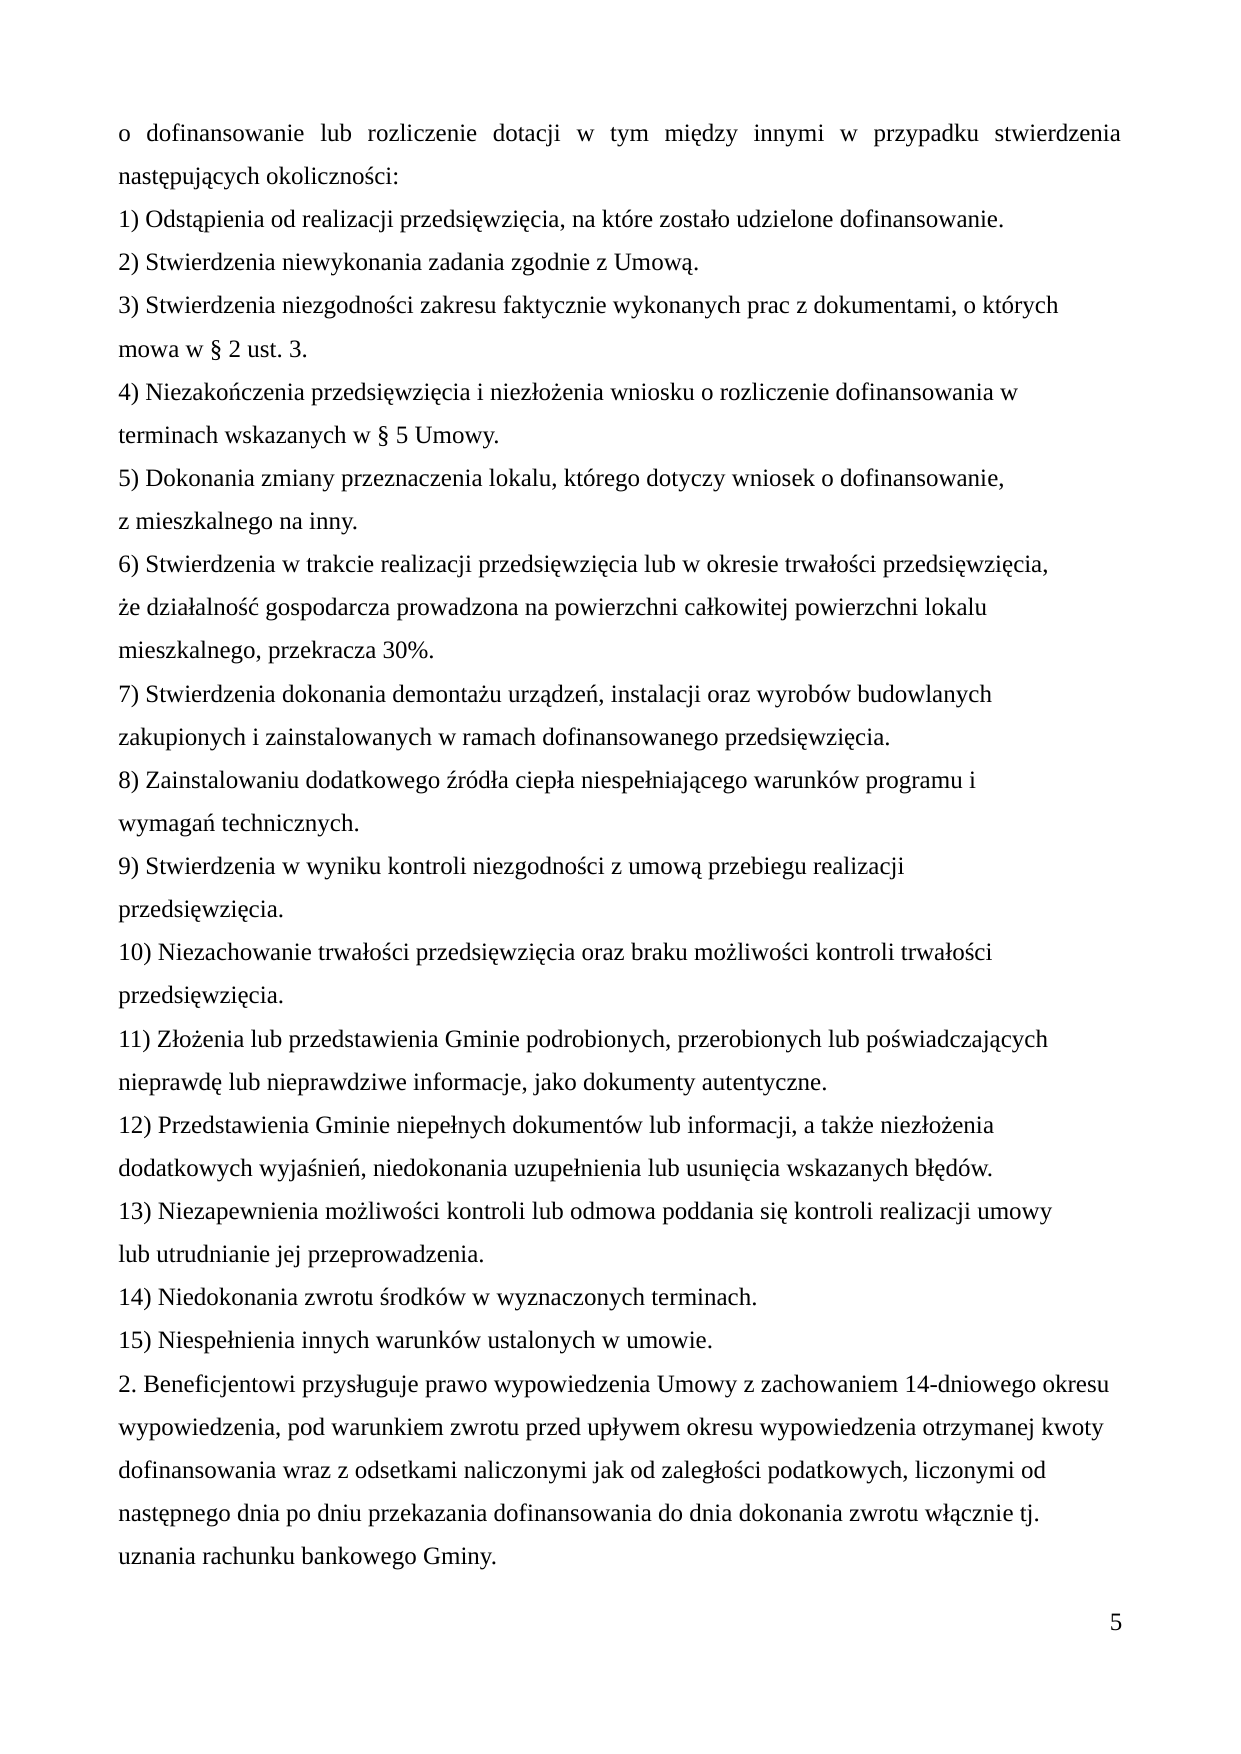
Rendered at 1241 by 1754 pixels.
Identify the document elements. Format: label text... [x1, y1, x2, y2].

text 1) Odstąpienia od realizacji przedsięwzięcia, na które zostało udzielone dofinansowanie. [118, 204, 1122, 233]
text o dofinansowanie lub rozliczenie dotacji w tym między innymi w przypadku stwierdzenia następujących okoliczności: [118, 118, 1122, 190]
text 2) Stwierdzenia niewykonania zadania zgodnie z Umową. 3) Stwierdzenia niezgodności zakresu faktycznie wykonanych prac z dokumentami, o których mowa w § 2 ust. 3. 4) Niezakończenia przedsięwzięcia i niezłożenia wniosku o rozliczenie dofinansowania w terminach wskazanych w § 5 Umowy. 5) Dokonania zmiany przeznaczenia lokalu, którego dotyczy wniosek o dofinansowanie, z mieszkalnego na inny. 6) Stwierdzenia w trakcie realizacji przedsięwzięcia lub w okresie trwałości przedsięwzięcia, że działalność gospodarcza prowadzona na powierzchni całkowitej powierzchni lokalu mieszkalnego, przekracza 30%. 7) Stwierdzenia dokonania demontażu urządzeń, instalacji oraz wyrobów budowlanych zakupionych i zainstalowanych w ramach dofinansowanego przedsięwzięcia. 8) Zainstalowaniu dodatkowego źródła ciepła niespełniającego warunków programu i wymagań technicznych. 9) Stwierdzenia w wyniku kontroli niezgodności z umową przebiegu realizacji przedsięwzięcia. 10) Niezachowanie trwałości przedsięwzięcia oraz braku możliwości kontroli trwałości przedsięwzięcia. 11) Złożenia lub przedstawienia Gminie podrobionych, przerobionych lub poświadczających nieprawdę lub nieprawdziwe informacje, jako dokumenty autentyczne. 12) Przedstawienia Gminie niepełnych dokumentów lub informacji, a także niezłożenia dodatkowych wyjaśnień, niedokonania uzupełnienia lub usunięcia wskazanych błędów. 13) Niezapewnienia możliwości kontroli lub odmowa poddania się kontroli realizacji umowy lub utrudnianie jej przeprowadzenia. 14) Niedokonania zwrotu środków w wyznaczonych terminach. 15) Niespełnienia innych warunków ustalonych w umowie. 2. Beneficjentowi przysługuje prawo wypowiedzenia Umowy z zachowaniem 14-dniowego okresu wypowiedzenia, pod warunkiem zwrotu przed upływem okresu wypowiedzenia otrzymanej kwoty dofinansowania wraz z odsetkami naliczonymi jak od zaległości podatkowych, liczonymi od następnego dnia po dniu przekazania dofinansowania do dnia dokonania zwrotu włącznie tj. uznania rachunku bankowego Gminy. [118, 247, 1122, 1570]
